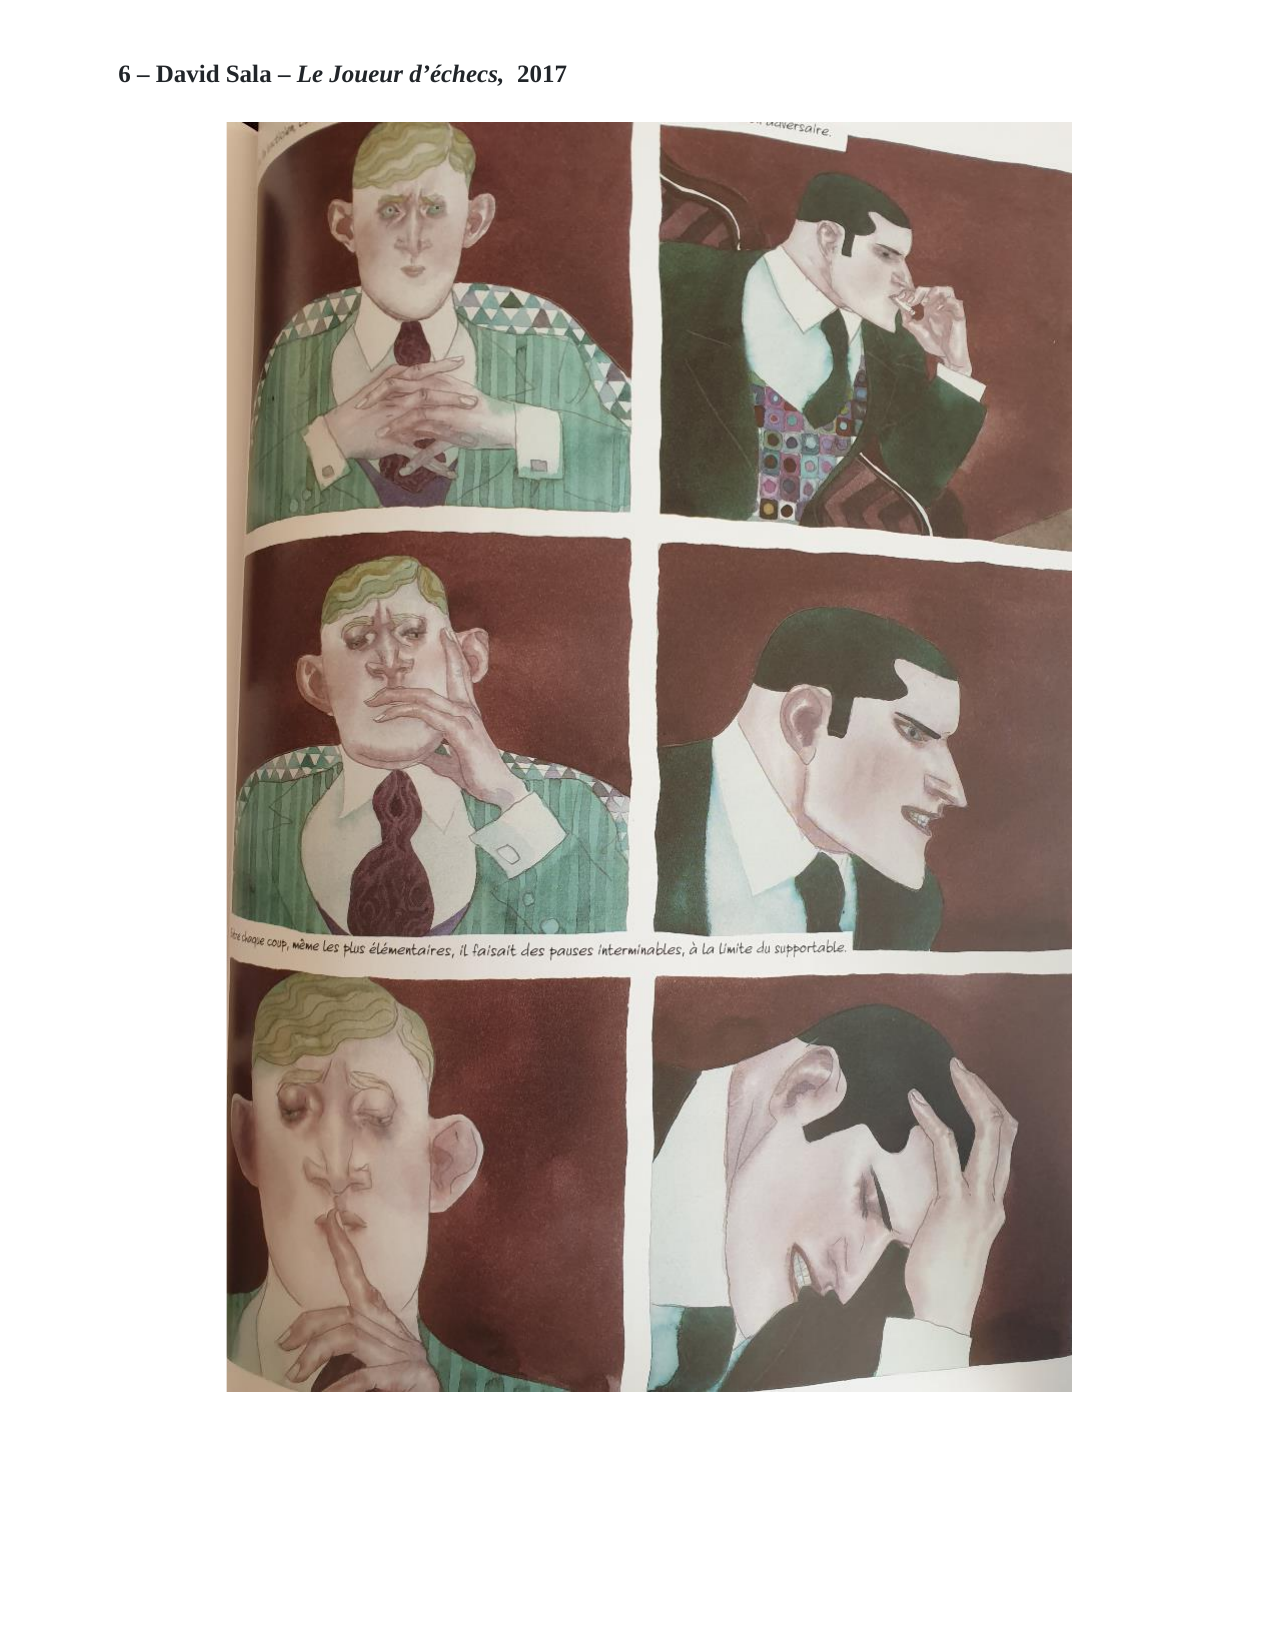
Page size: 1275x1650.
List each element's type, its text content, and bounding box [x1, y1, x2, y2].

text 6 – David Sala – Le Joueur d’échecs, 2017 [118, 59, 1157, 88]
